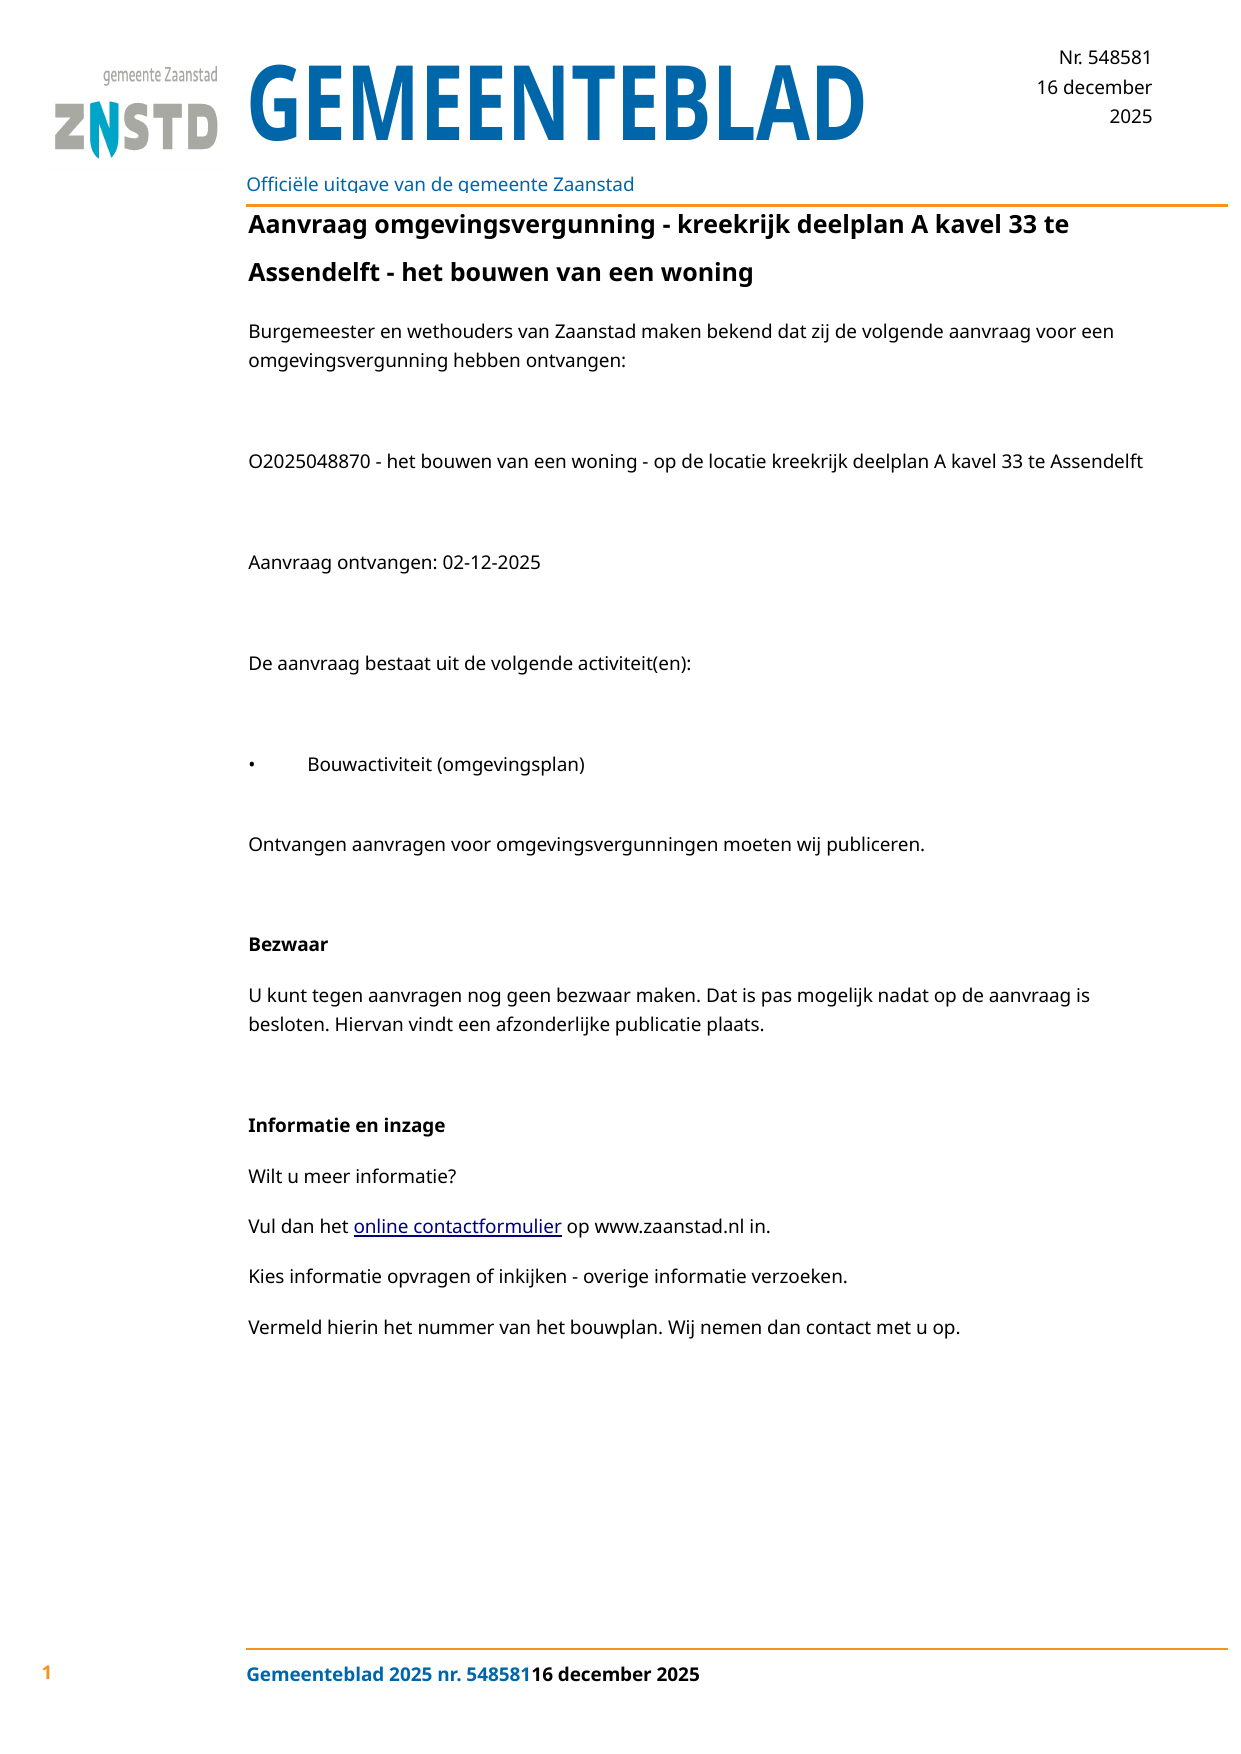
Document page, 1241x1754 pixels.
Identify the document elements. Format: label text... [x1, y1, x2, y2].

text Informatie en inzage [248, 1112, 1152, 1138]
text O2025048870 - het bouwen van een woning - op de locatie kreekrijk deelplan A kavel 33 te Assendelft [248, 448, 1152, 474]
text U kunt tegen aanvragen nog geen bezwaar maken. Dat is pas mogelijk nadat op de aanvraag is besloten. Hiervan vindt een afzonderlijke publicatie plaats. [248, 982, 1152, 1037]
text Aanvraag omgevingsvergunning - kreekrijk deelplan A kavel 33 te Assendelft - het bouwen van een woning [248, 207, 1152, 288]
text Bezwaar [248, 932, 1152, 957]
text Aanvraag ontvangen: 02-12-2025 [248, 549, 1152, 575]
text Ontvangen aanvragen voor omgevingsvergunningen moeten wij publiceren. [248, 831, 1152, 857]
list Bouwactiviteit (omgevingsplan) [248, 751, 1152, 777]
text Wilt u meer informatie? [248, 1163, 1152, 1189]
text De aanvraag bestaat uit de volgende activiteit(en): [248, 650, 1152, 676]
picture [41, 47, 231, 172]
text Burgemeester en wethouders van Zaanstad maken bekend dat zij de volgende aanvraag voor een omgevingsvergunning hebben ontvangen: [248, 318, 1152, 373]
text Kies informatie opvragen of inkijken - overige informatie verzoeken. [248, 1264, 1152, 1289]
text Vul dan het online contactformulier op www.zaanstad.nl in. [248, 1213, 1152, 1239]
text Vermeld hierin het nummer van het bouwplan. Wij nemen dan contact met u op. [248, 1314, 1152, 1340]
